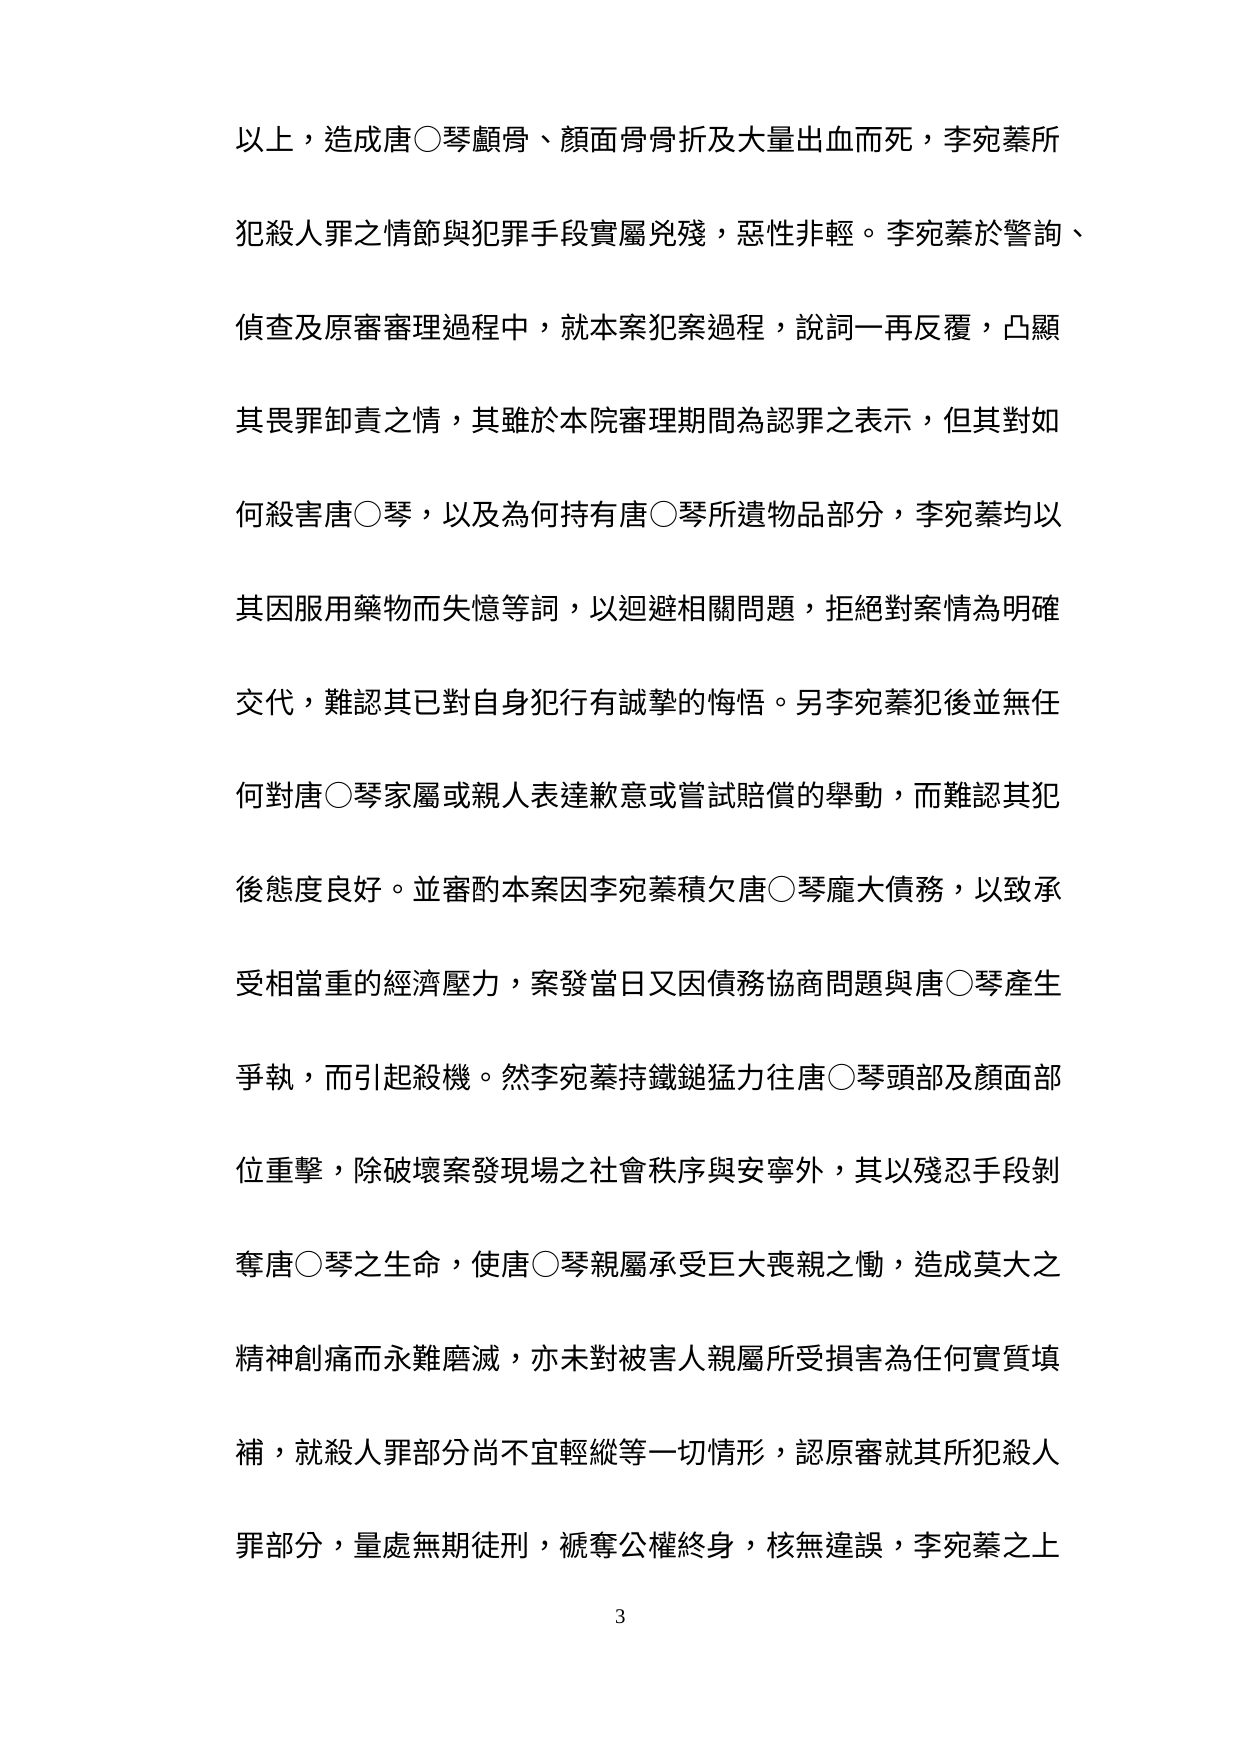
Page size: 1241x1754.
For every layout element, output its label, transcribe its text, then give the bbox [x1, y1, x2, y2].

text 審酌李宛蓁以使用鐵鎚猛力往唐○琴頭部及顏面部重擊約40次以上，造成唐○琴顱骨、顏面骨骨折及大量出血而死，李宛蓁所犯殺人罪之情節與犯罪手段實屬兇殘，惡性非輕。李宛蓁於警詢、偵查及原審審理過程中，就本案犯案過程，說詞一再反覆，凸顯其畏罪卸責之情，其雖於本院審理期間為認罪之表示，但其對如何殺害唐○琴，以及為何持有唐○琴所遺物品部分，李宛蓁均以其因服用藥物而失憶等詞，以迴避相關問題，拒絕對案情為明確交代，難認其已對自身犯行有誠摯的悔悟。另李宛蓁犯後並無任何對唐○琴家屬或親人表達歉意或嘗試賠償的舉動，而難認其犯後態度良好。並審酌本案因李宛蓁積欠唐○琴龐大債務，以致承受相當重的經濟壓力，案發當日又因債務協商問題與唐○琴產生爭執，而引起殺機。然李宛蓁持鐵鎚猛力往唐○琴頭部及顏面部位重擊，除破壞案發現場之社會秩序與安寧外，其以殘忍手段剝奪唐○琴之生命，使唐○琴親屬承受巨大喪親之慟，造成莫大之精神創痛而永難磨滅，亦未對被害人親屬所受損害為任何實質填補，就殺人罪部分尚不宜輕縱等一切情形，認原審就其所犯殺人罪部分，量處無期徒刑，褫奪公權終身，核無違誤，李宛蓁之上訴為無理由，應予駁回。 [177, 96, 1063, 1565]
